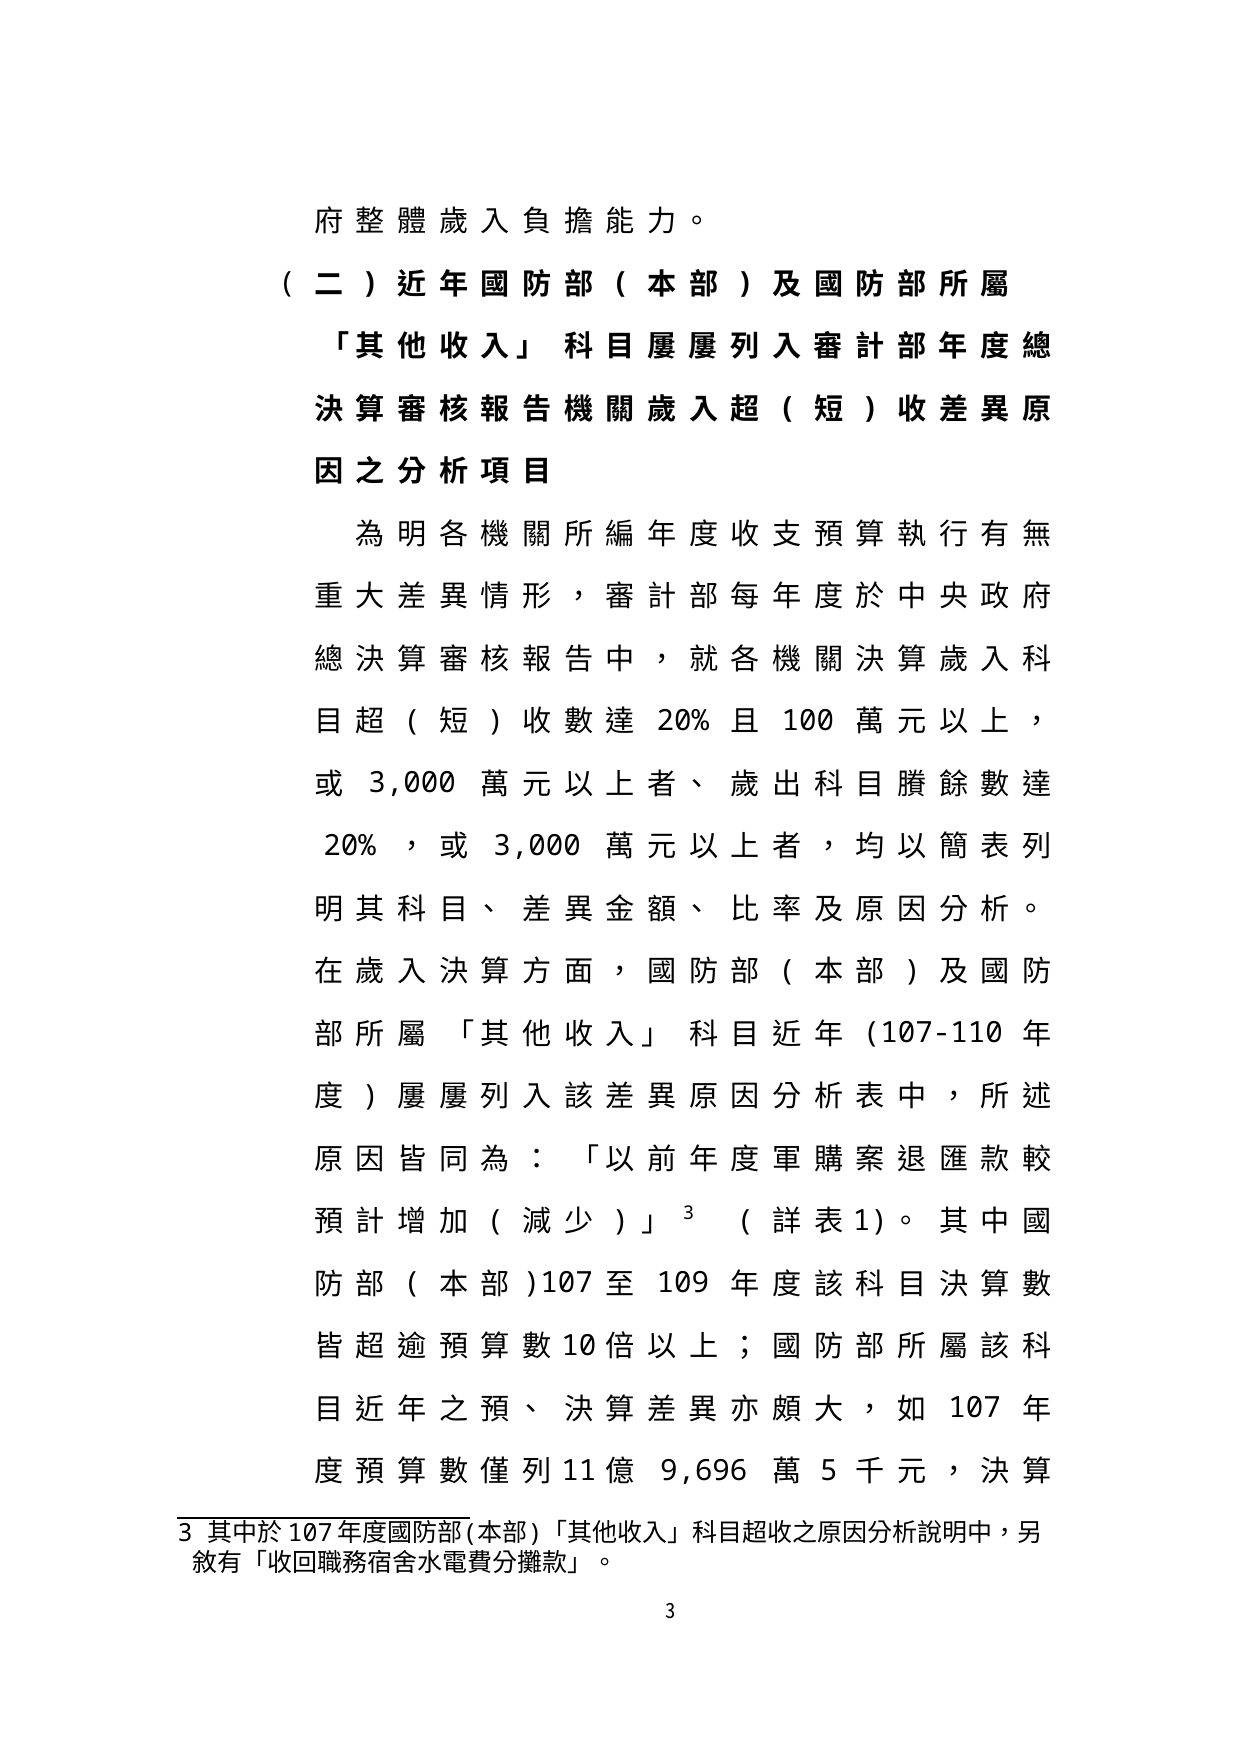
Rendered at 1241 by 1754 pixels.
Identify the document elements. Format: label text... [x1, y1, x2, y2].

text 其中於107年度國防部(本部)「其他收入」科目超收之原因分析說明中，另敘有「收回職務宿舍水電費分攤款」。 [177, 1518, 1063, 1577]
text 為利中央及地方政府年度預算收支之編製有所準據，行政院依預算法第32條第1項、地方制度法第71條第1項及財政收支劃分法第35條之1第1項等規定，於每年度4月間均訂頒次年度「中央及地方政府預算籌編原則」以供依循。近各年度該籌編原則在第三-(二)點有關中央及地方政府稅課外之各項收入籌編原則方面均明訂：「應由各主管機關編送財政機關，由財政機關會同主計機關及各主管機關，衡酌各種增減因素與前年度決算及上年度已執行期間之收入情形，切實檢討編列。」爰各主管機關編列年度各項收入預算依規定應衡酌各項因素審慎估列，俾利彙總衡量政府整體歲入負擔能力。 [271, 177, 1058, 240]
text 為明各機關所編年度收支預算執行有無重大差異情形，審計部每年度於中央政府總決算審核報告中，就各機關決算歲入科目超(短)收數達20%且100萬元以上，或3,000萬元以上者、歲出科目賸餘數達20%，或3,000萬元以上者，均以簡表列明其科目、差異金額、比率及原因分析。在歲入決算方面，國防部(本部)及國防部所屬「其他收入」科目近年(107-110年度)屢屢列入該差異原因分析表中，所述原因皆同為：「以前年度軍購案退匯款較預計增加(減少)」(詳表1)。其中國防部(本部)107至109年度該科目決算數皆超逾預算數10倍以上；國防部所屬該科目近年之預、決算差異亦頗大，如107年度預算數僅列11億9,696萬5千元，決算 [271, 490, 1058, 1490]
text (二)近年國防部(本部)及國防部所屬「其他收入」科目屢屢列入審計部年度總決算審核報告機關歲入超(短)收差異原因之分析項目 [242, 240, 1058, 490]
